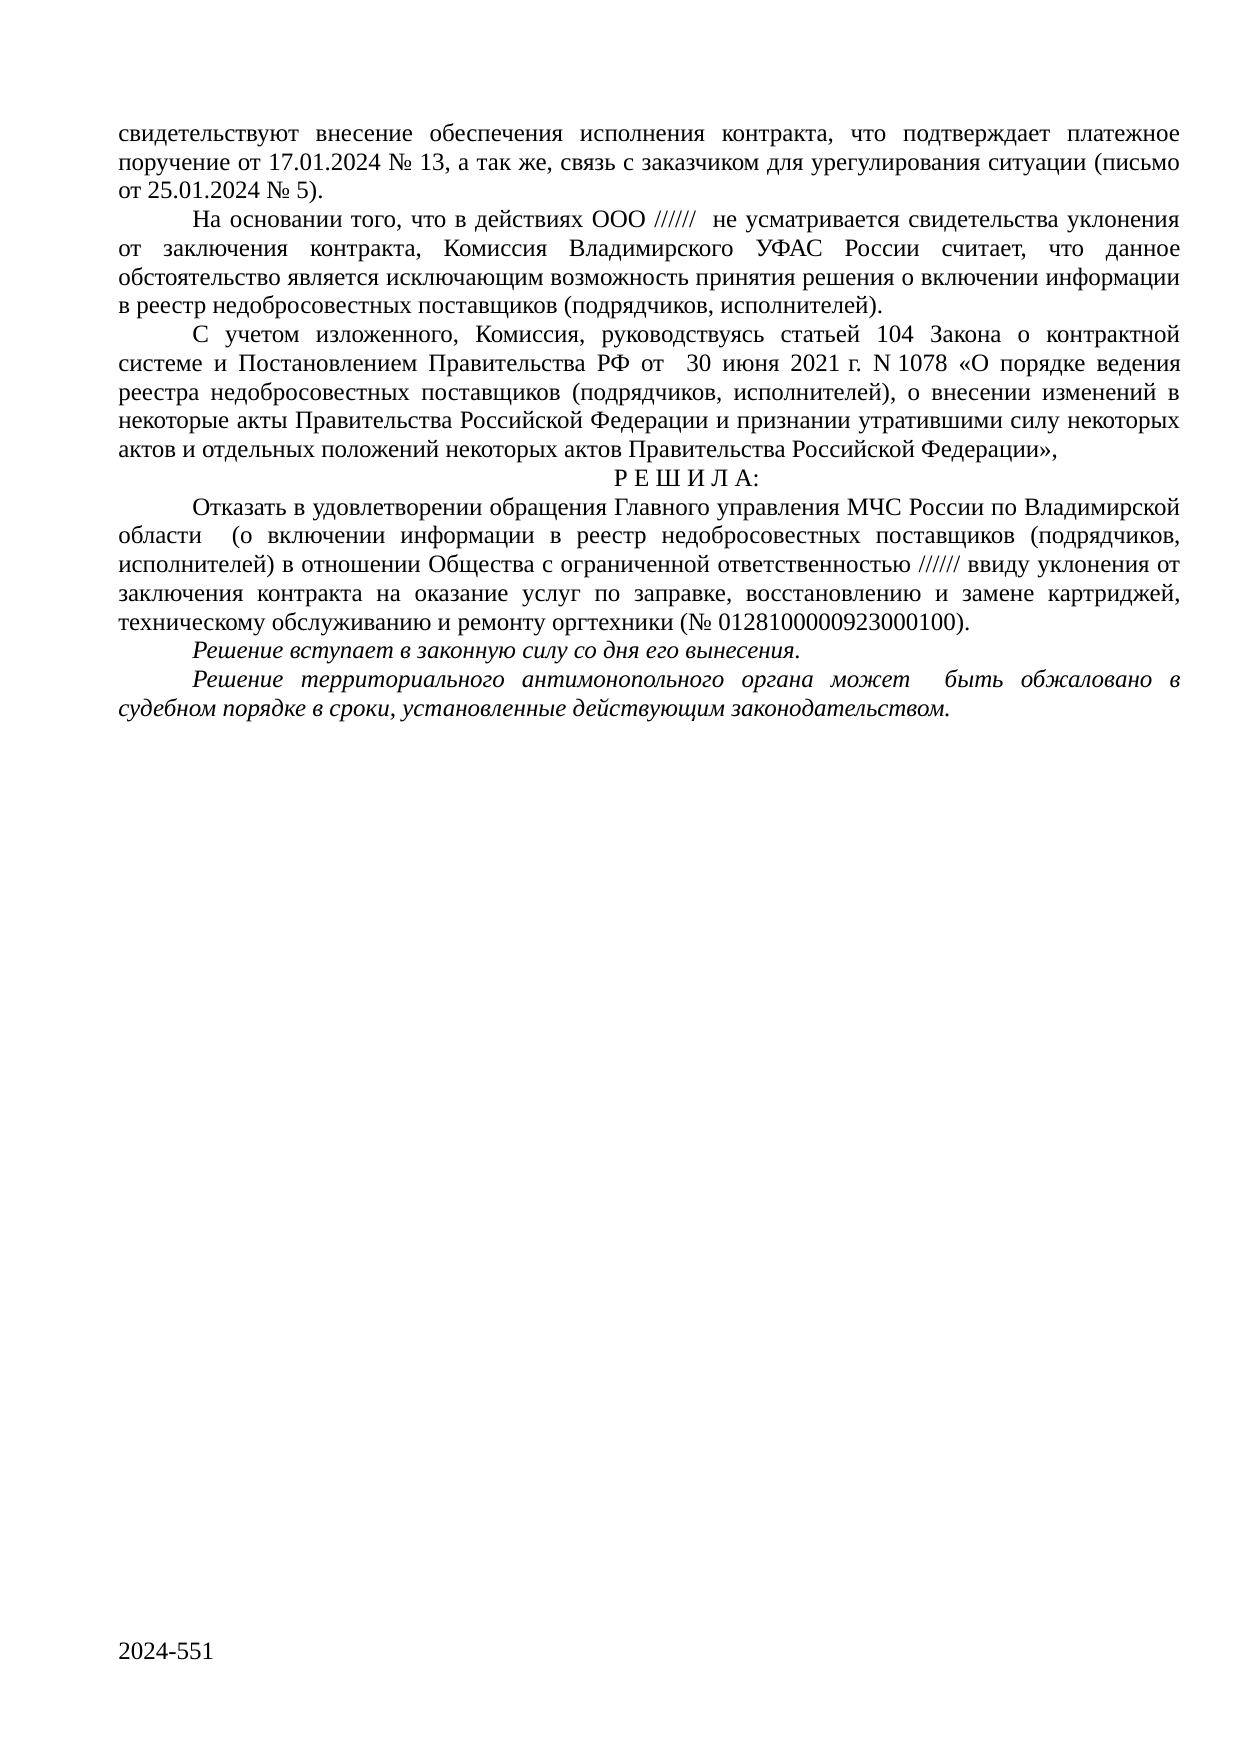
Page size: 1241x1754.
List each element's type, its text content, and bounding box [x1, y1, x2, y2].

text Решение вступает в законную силу со дня его вынесения. [118, 636, 1181, 664]
text Решение территориального антимонопольного органа может быть обжаловано в судебном порядке в сроки, установленные действующим законодательством. [118, 664, 1181, 722]
text Отказать в удовлетворении обращения Главного управления МЧС России по Владимирской области (о включении информации в реестр недобросовестных поставщиков (подрядчиков, исполнителей) в отношении Общества с ограниченной ответственностью ////// ввиду уклонения от заключения контракта на оказание услуг по заправке, восстановлению и замене картриджей, техническому обслуживанию и ремонту оргтехники (№ 0128100000923000100). [118, 492, 1181, 636]
text свидетельствуют внесение обеспечения исполнения контракта, что подтверждает платежное поручение от 17.01.2024 № 13, а так же, связь с заказчиком для урегулирования ситуации (письмо от 25.01.2024 № 5). [118, 118, 1181, 204]
text С учетом изложенного, Комиссия, руководствуясь статьей 104 Закона о контрактной системе и Постановлением Правительства РФ от 30 июня 2021 г. N 1078 «О порядке ведения реестра недобросовестных поставщиков (подрядчиков, исполнителей), о внесении изменений в некоторые акты Правительства Российской Федерации и признании утратившими силу некоторых актов и отдельных положений некоторых актов Правительства Российской Федерации», [118, 319, 1181, 463]
text На основании того, что в действиях ООО ////// не усматривается свидетельства уклонения от заключения контракта, Комиссия Владимирского УФАС России считает, что данное обстоятельство является исключающим возможность принятия решения о включении информации в реестр недобросовестных поставщиков (подрядчиков, исполнителей). [118, 204, 1181, 319]
text Р Е Ш И Л А: [118, 463, 1181, 492]
